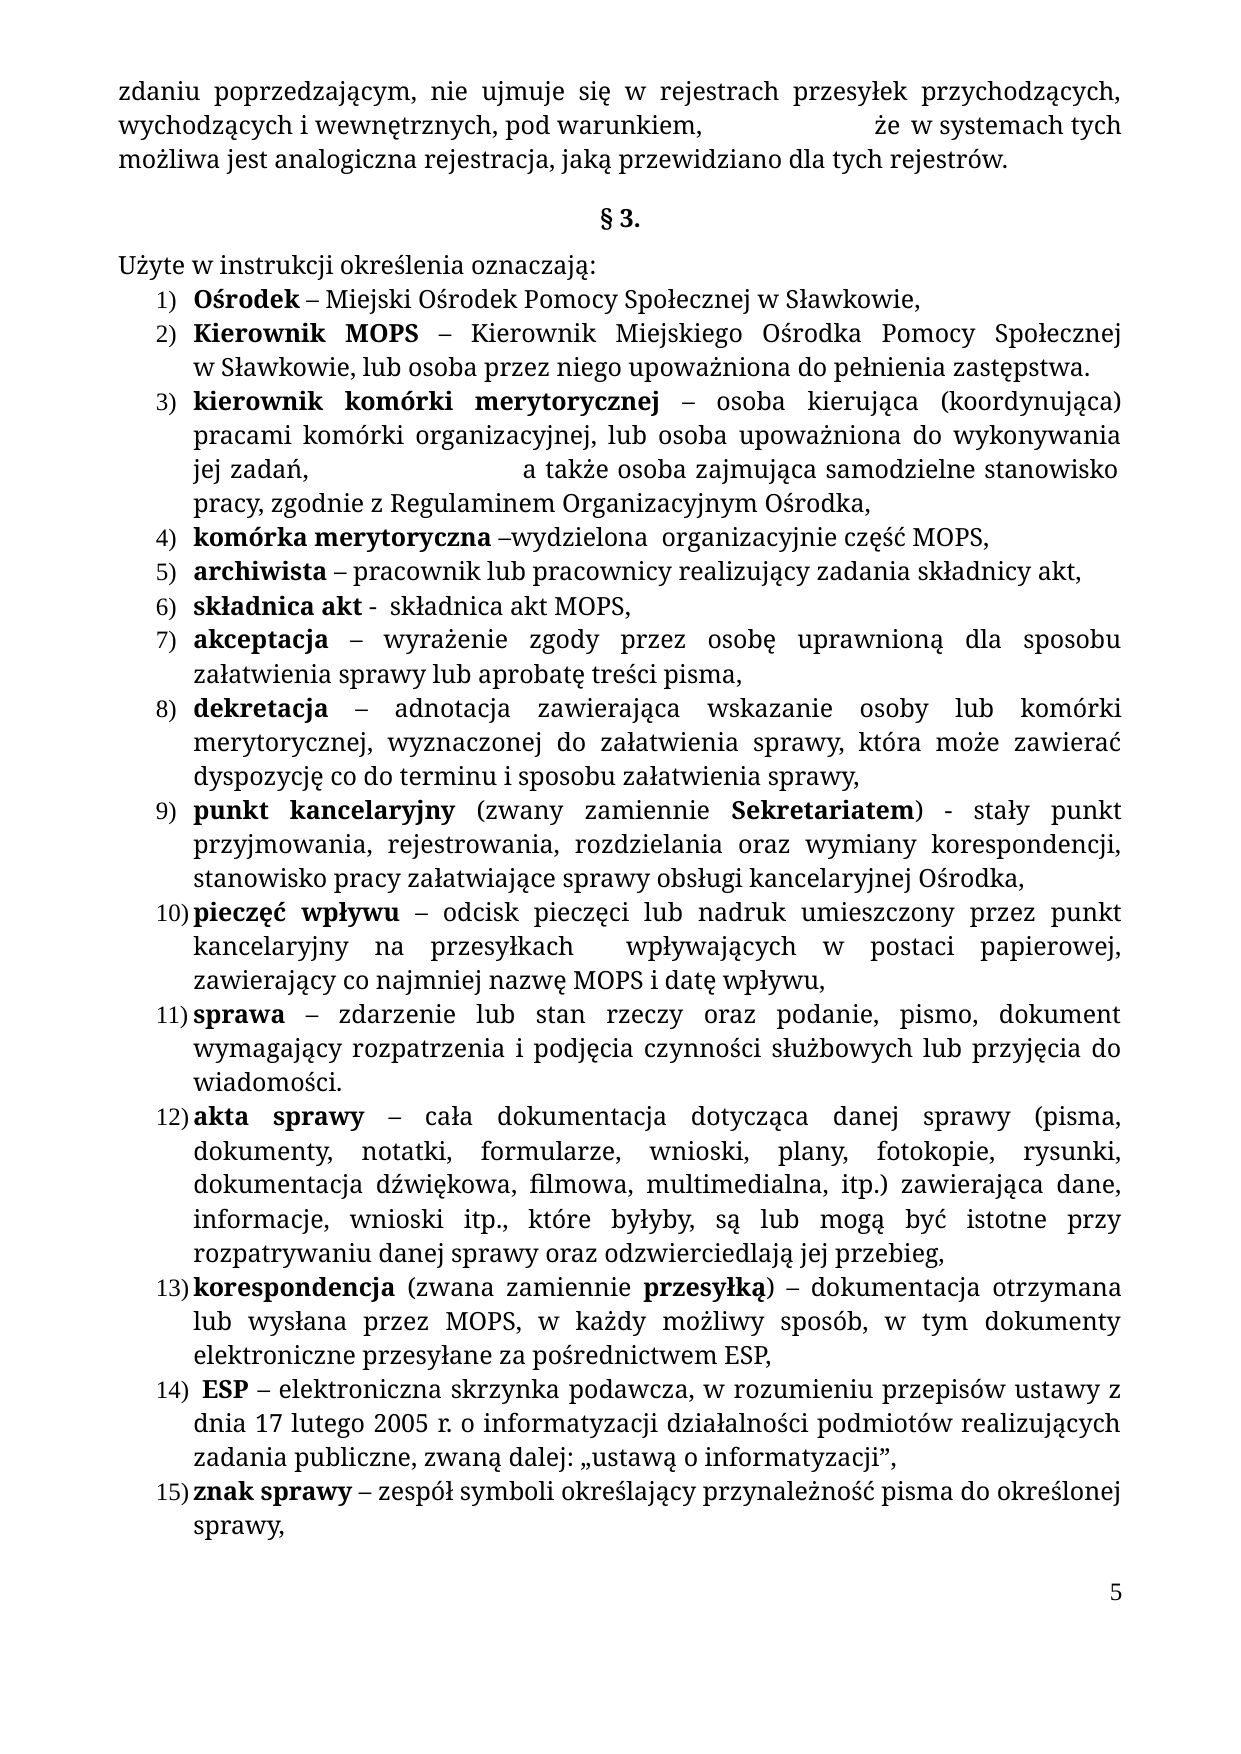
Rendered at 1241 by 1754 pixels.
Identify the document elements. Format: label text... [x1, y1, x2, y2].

list kierownik komórki merytorycznej – osoba kierująca (koordynująca) pracami komórki organizacyjnej, lub osoba upoważniona do wykonywania jej zadań, a także osoba zajmująca samodzielne stanowisko pracy, zgodnie z Regulaminem Organizacyjnym Ośrodka, [156, 384, 1122, 520]
list korespondencja (zwana zamiennie przesyłką) – dokumentacja otrzymana lub wysłana przez MOPS, w każdy możliwy sposób, w tym dokumenty elektroniczne przesyłane za pośrednictwem ESP, [156, 1269, 1122, 1372]
list sprawa – zdarzenie lub stan rzeczy oraz podanie, pismo, dokument wymagający rozpatrzenia i podjęcia czynności służbowych lub przyjęcia do wiadomości. [156, 997, 1122, 1099]
text § 3. [118, 201, 1122, 235]
list punkt kancelaryjny (zwany zamiennie Sekretariatem) - stały punkt przyjmowania, rejestrowania, rozdzielania oraz wymiany korespondencji, stanowisko pracy załatwiające sprawy obsługi kancelaryjnej Ośrodka, [156, 792, 1122, 895]
list składnica akt - składnica akt MOPS, [156, 588, 1122, 622]
list pieczęć wpływu – odcisk pieczęci lub nadruk umieszczony przez punkt kancelaryjny na przesyłkach wpływających w postaci papierowej, zawierający co najmniej nazwę MOPS i datę wpływu, [156, 895, 1122, 997]
list akceptacja – wyrażenie zgody przez osobę uprawnioną dla sposobu załatwienia sprawy lub aprobatę treści pisma, [156, 622, 1122, 690]
text Użyte w instrukcji określenia oznaczają: [118, 247, 1122, 282]
text zdaniu poprzedzającym, nie ujmuje się w rejestrach przesyłek przychodzących, wychodzących i wewnętrznych, pod warunkiem, że w systemach tych możliwa jest analogiczna rejestracja, jaką przewidziano dla tych rejestrów. [118, 74, 1122, 176]
list znak sprawy – zespół symboli określający przynależność pisma do określonej sprawy, [156, 1474, 1122, 1542]
list akta sprawy – cała dokumentacja dotycząca danej sprawy (pisma, dokumenty, notatki, formularze, wnioski, plany, fotokopie, rysunki, dokumentacja dźwiękowa, filmowa, multimedialna, itp.) zawierająca dane, informacje, wnioski itp., które byłyby, są lub mogą być istotne przy rozpatrywaniu danej sprawy oraz odzwierciedlają jej przebieg, [156, 1099, 1122, 1269]
list Kierownik MOPS – Kierownik Miejskiego Ośrodka Pomocy Społecznej w Sławkowie, lub osoba przez niego upoważniona do pełnienia zastępstwa. [156, 316, 1122, 384]
list ESP – elektroniczna skrzynka podawcza, w rozumieniu przepisów ustawy z dnia 17 lutego 2005 r. o informatyzacji działalności podmiotów realizujących zadania publiczne, zwaną dalej: „ustawą o informatyzacji”, [156, 1372, 1122, 1474]
list dekretacja – adnotacja zawierająca wskazanie osoby lub komórki merytorycznej, wyznaczonej do załatwienia sprawy, która może zawierać dyspozycję co do terminu i sposobu załatwienia sprawy, [156, 690, 1122, 792]
list Ośrodek – Miejski Ośrodek Pomocy Społecznej w Sławkowie, [156, 282, 1122, 316]
list archiwista – pracownik lub pracownicy realizujący zadania składnicy akt, [156, 554, 1122, 588]
list komórka merytoryczna –wydzielona organizacyjnie część MOPS, [156, 520, 1122, 554]
